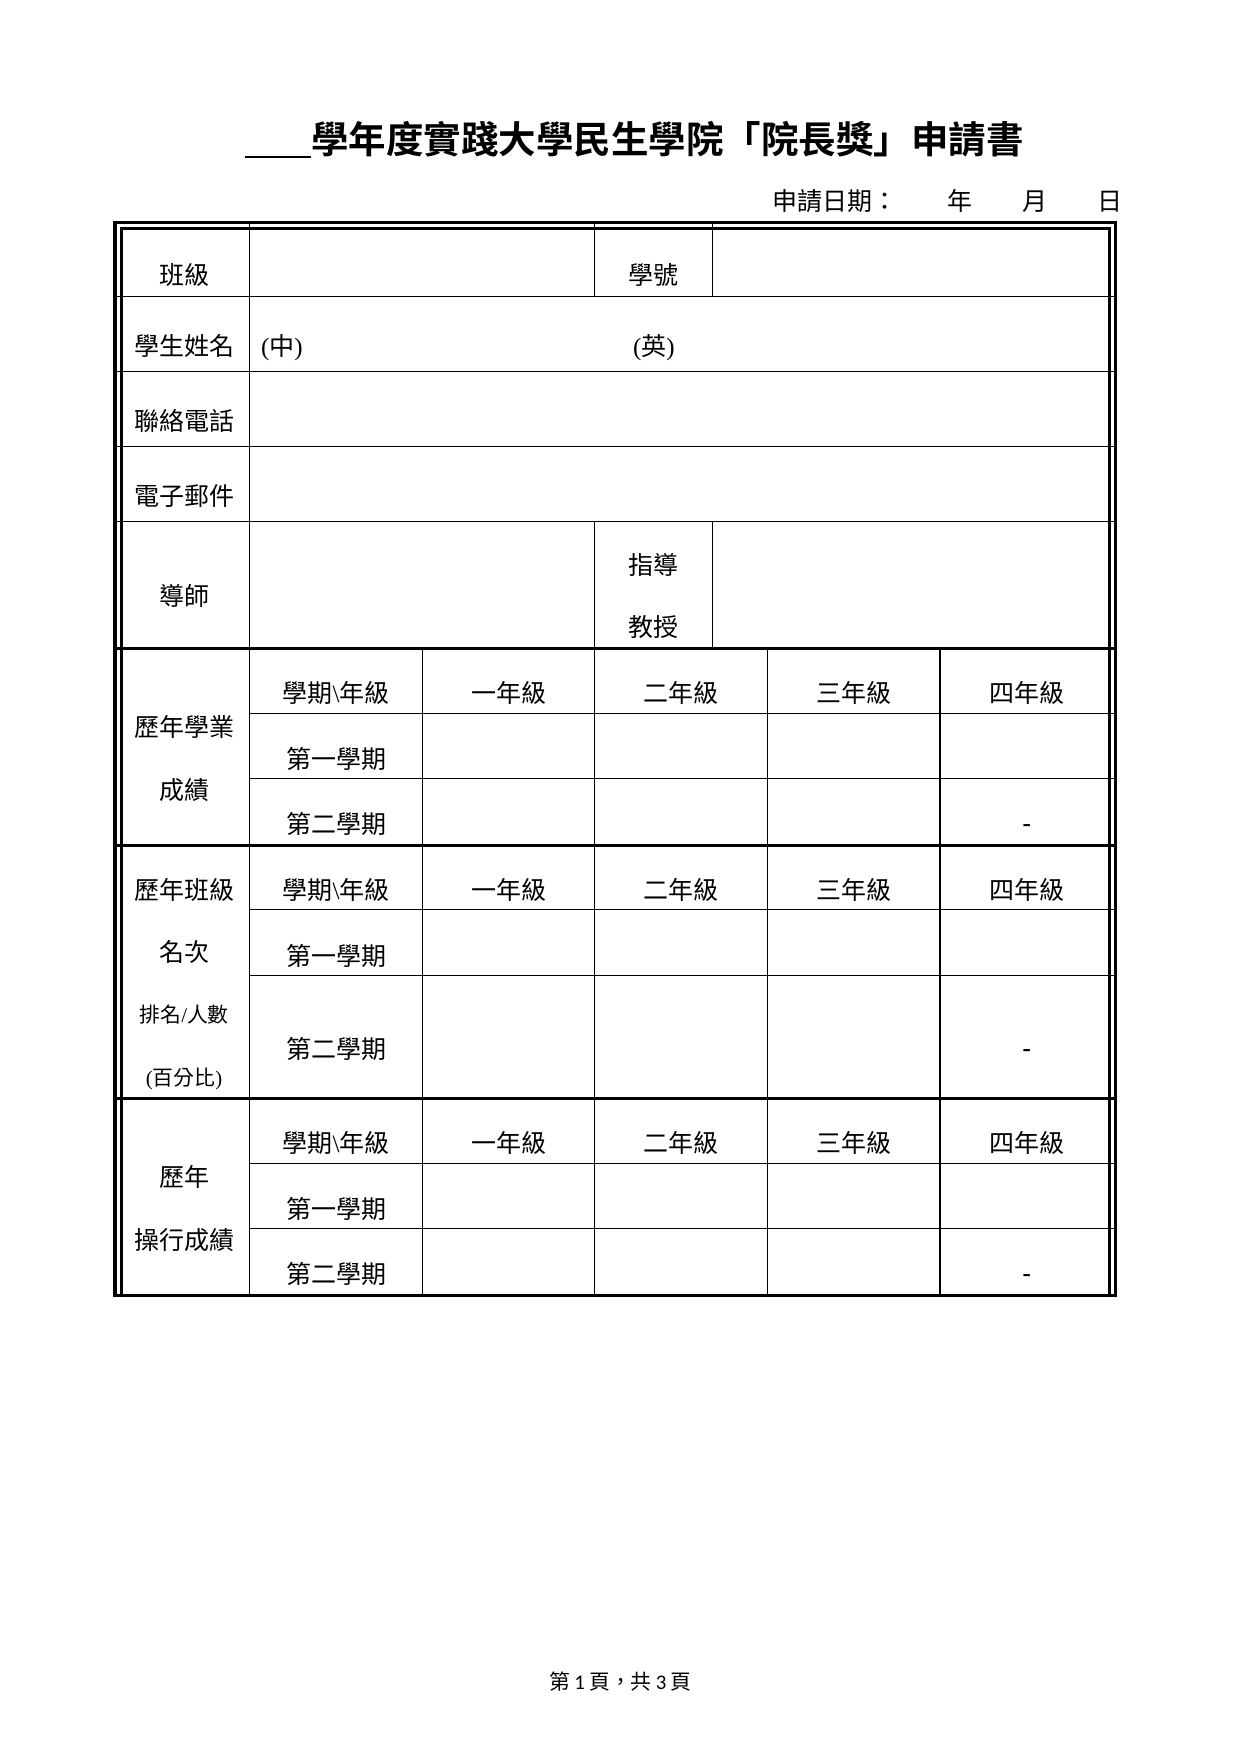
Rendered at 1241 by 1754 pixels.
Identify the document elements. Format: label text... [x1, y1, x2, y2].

table_cell [595, 1164, 767, 1228]
table_cell 第一學期 [250, 714, 422, 778]
table_cell [768, 910, 939, 975]
table_cell 二年級 [595, 1100, 767, 1162]
table_cell [941, 1164, 1108, 1228]
table_header 學號 [595, 230, 712, 296]
table_cell 一年級 [423, 650, 594, 712]
table_cell 二年級 [595, 847, 767, 909]
table_cell 導師 [123, 522, 249, 647]
table_cell - [941, 1229, 1108, 1294]
table_cell [941, 714, 1108, 778]
table_header [713, 230, 1108, 296]
table_cell 學生姓名 [123, 297, 249, 371]
table_cell [768, 714, 939, 778]
table_header [250, 230, 594, 296]
table_cell [250, 447, 1108, 521]
table_cell [423, 1229, 594, 1294]
table_cell (中) [250, 297, 594, 371]
text 申請日期： 年 月 日 [118, 158, 1122, 221]
table_cell [595, 779, 767, 844]
table_cell (英) [595, 297, 713, 371]
table_cell 三年級 [768, 650, 939, 712]
table_cell [595, 1229, 767, 1294]
table_cell - [941, 779, 1108, 844]
table_header 班級 [118, 224, 249, 296]
table_cell [768, 1164, 939, 1228]
table_cell - [941, 976, 1108, 1097]
table_cell 第一學期 [250, 910, 422, 975]
table_cell [595, 976, 767, 1097]
table_cell 三年級 [768, 1100, 939, 1162]
table_cell 第二學期 [250, 976, 422, 1097]
table_cell [423, 976, 594, 1097]
table_cell [250, 372, 1108, 446]
table_header [713, 224, 1113, 296]
table_cell [768, 976, 939, 1097]
table_cell 歷年 操行成績 [123, 1100, 249, 1294]
table_cell 第一學期 [250, 1164, 422, 1228]
table_cell 歷年班級名次 排名/人數 (百分比) [123, 847, 249, 1097]
table_cell [941, 910, 1108, 975]
table_cell 指導 教授 [595, 522, 712, 647]
table_cell [423, 910, 594, 975]
table_cell 學期\年級 [250, 1100, 422, 1162]
table_cell [768, 779, 939, 844]
table_cell 四年級 [941, 650, 1108, 712]
table_cell 四年級 [941, 847, 1108, 909]
table_cell 二年級 [595, 650, 767, 712]
table_cell [423, 779, 594, 844]
table_cell 第二學期 [250, 1229, 422, 1294]
table_cell [713, 522, 1108, 647]
table_cell 學期\年級 [250, 847, 422, 909]
table_cell 電子郵件 [123, 447, 249, 521]
table_cell 四年級 [941, 1100, 1108, 1162]
table_cell 一年級 [423, 847, 594, 909]
table_cell 聯絡電話 [123, 372, 249, 446]
table_cell 第二學期 [250, 779, 422, 844]
text 學年度實踐大學民生學院「院長獎」申請書 [118, 96, 1122, 158]
table_cell [423, 714, 594, 778]
table_cell [423, 1164, 594, 1228]
table_cell [768, 1229, 939, 1294]
table_cell [713, 297, 1108, 371]
table_cell 一年級 [423, 1100, 594, 1162]
table_cell 學期\年級 [250, 650, 422, 712]
table_cell [595, 714, 767, 778]
table_cell [595, 910, 767, 975]
table_cell 歷年學業成績 [123, 650, 249, 844]
table_cell [250, 522, 594, 647]
table_cell 三年級 [768, 847, 939, 909]
